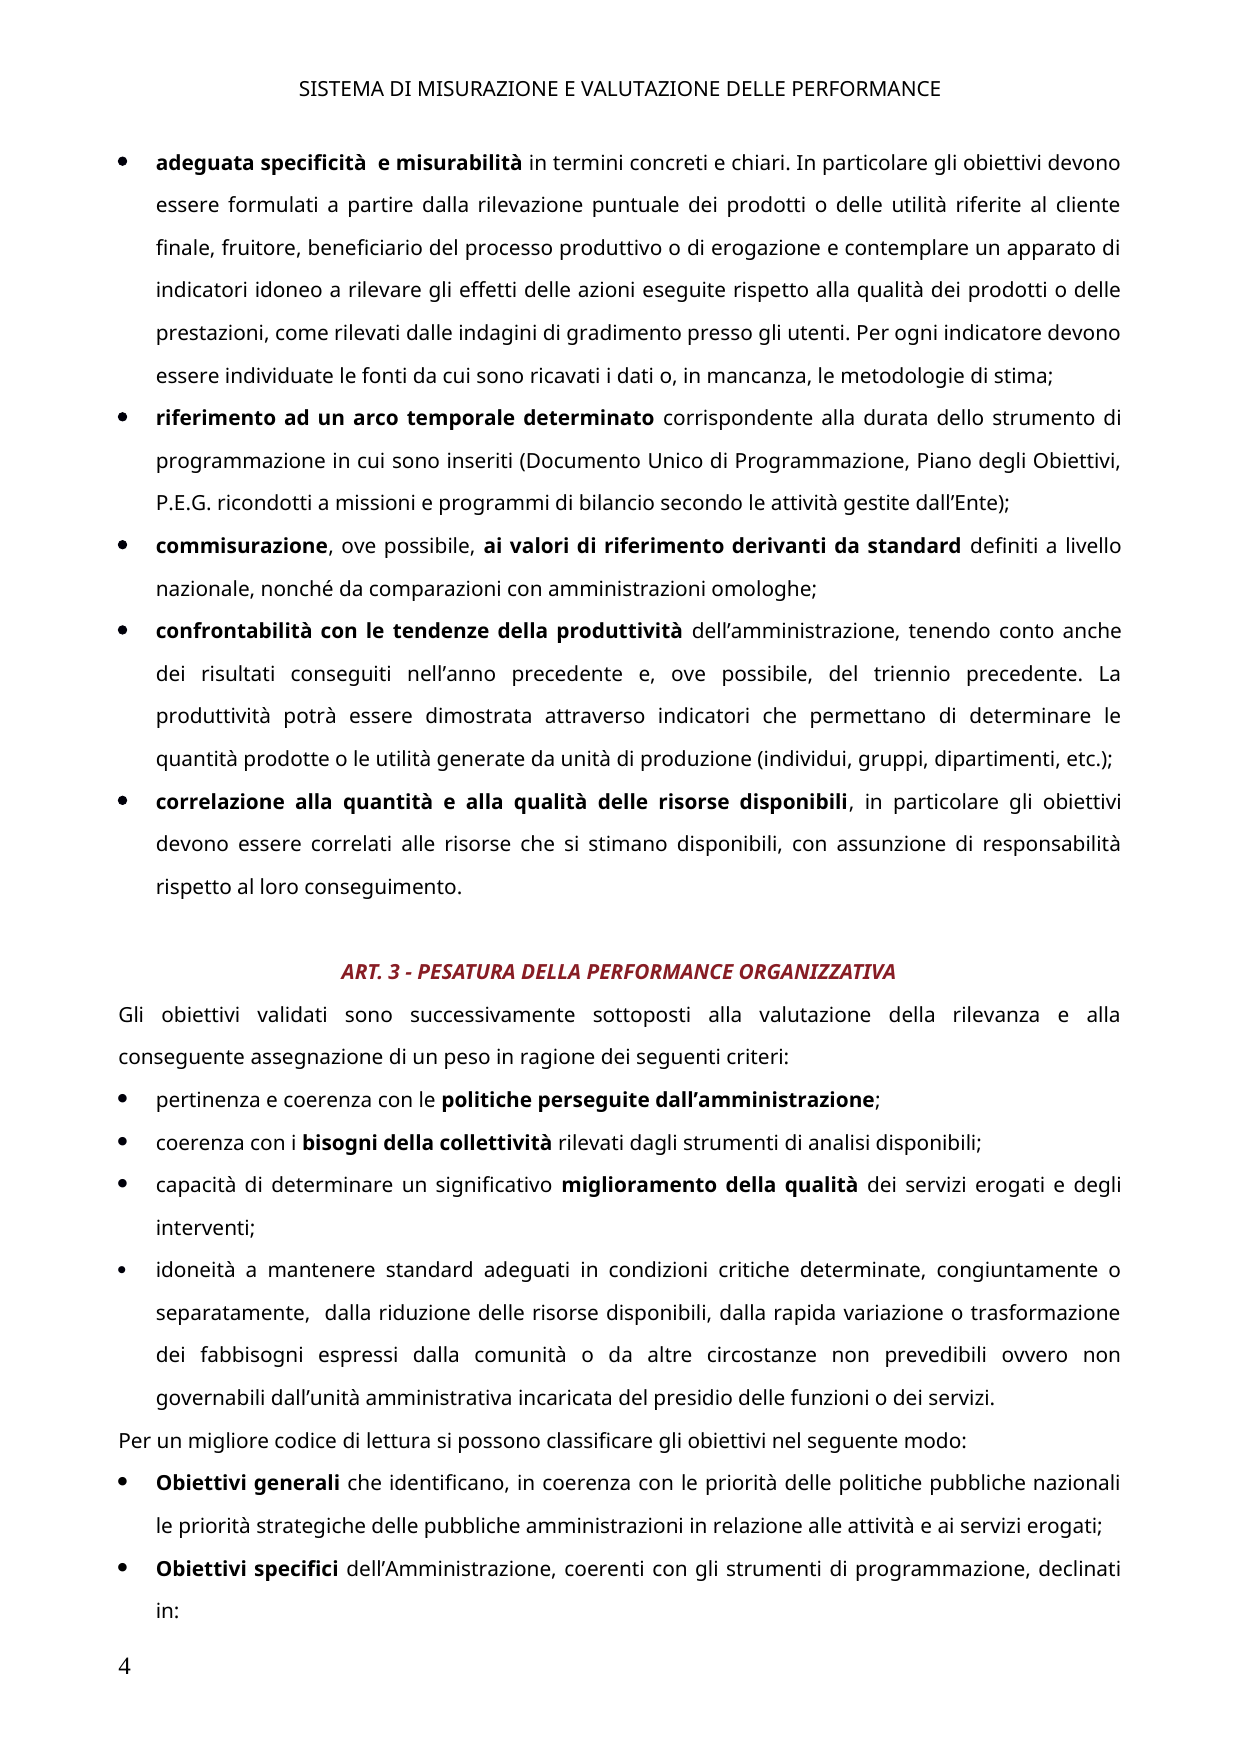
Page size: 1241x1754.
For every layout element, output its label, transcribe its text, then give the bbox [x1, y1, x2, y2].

text Gli obiettivi validati sono successivamente sottoposti alla valutazione della rilevanza e alla conseguente assegnazione di un peso in ragione dei seguenti criteri: [118, 1000, 1122, 1071]
list coerenza con i bisogni della collettività rilevati dagli strumenti di analisi disponibili; [118, 1128, 1122, 1156]
list riferimento ad un arco temporale determinato corrispondente alla durata dello strumento di programmazione in cui sono inseriti (Documento Unico di Programmazione, Piano degli Obiettivi, P.E.G. ricondotti a missioni e programmi di bilancio secondo le attività gestite dall’Ente); [118, 403, 1122, 517]
subtitle ART. 3 - PESATURA DELLA PERFORMANCE ORGANIZZATIVA [118, 957, 1122, 986]
list confrontabilità con le tendenze della produttività dell’amministrazione, tenendo conto anche dei risultati conseguiti nell’anno precedente e, ove possibile, del triennio precedente. La produttività potrà essere dimostrata attraverso indicatori che permettano di determinare le quantità prodotte o le utilità generate da unità di produzione (individui, gruppi, dipartimenti, etc.); [118, 616, 1122, 773]
list commisurazione, ove possibile, ai valori di riferimento derivanti da standard definiti a livello nazionale, nonché da comparazioni con amministrazioni omologhe; [118, 531, 1122, 602]
list correlazione alla quantità e alla qualità delle risorse disponibili, in particolare gli obiettivi devono essere correlati alle risorse che si stimano disponibili, con assunzione di responsabilità rispetto al loro conseguimento. [118, 787, 1122, 900]
text Per un migliore codice di lettura si possono classificare gli obiettivi nel seguente modo: [118, 1426, 1122, 1454]
list idoneità a mantenere standard adeguati in condizioni critiche determinate, congiuntamente o separatamente, dalla riduzione delle risorse disponibili, dalla rapida variazione o trasformazione dei fabbisogni espressi dalla comunità o da altre circostanze non prevedibili ovvero non governabili dall’unità amministrativa incaricata del presidio delle funzioni o dei servizi. [118, 1255, 1122, 1412]
list adeguata specificità e misurabilità in termini concreti e chiari. In particolare gli obiettivi devono essere formulati a partire dalla rilevazione puntuale dei prodotti o delle utilità riferite al cliente finale, fruitore, beneficiario del processo produttivo o di erogazione e contemplare un apparato di indicatori idoneo a rilevare gli effetti delle azioni eseguite rispetto alla qualità dei prodotti o delle prestazioni, come rilevati dalle indagini di gradimento presso gli utenti. Per ogni indicatore devono essere individuate le fonti da cui sono ricavati i dati o, in mancanza, le metodologie di stima; [118, 148, 1122, 389]
list Obiettivi generali che identificano, in coerenza con le priorità delle politiche pubbliche nazionali le priorità strategiche delle pubbliche amministrazioni in relazione alle attività e ai servizi erogati; [118, 1468, 1122, 1539]
list Obiettivi specifici dell’Amministrazione, coerenti con gli strumenti di programmazione, declinati in: [118, 1554, 1122, 1625]
list capacità di determinare un significativo miglioramento della qualità dei servizi erogati e degli interventi; [118, 1170, 1122, 1241]
list pertinenza e coerenza con le politiche perseguite dall’amministrazione; [118, 1085, 1122, 1113]
